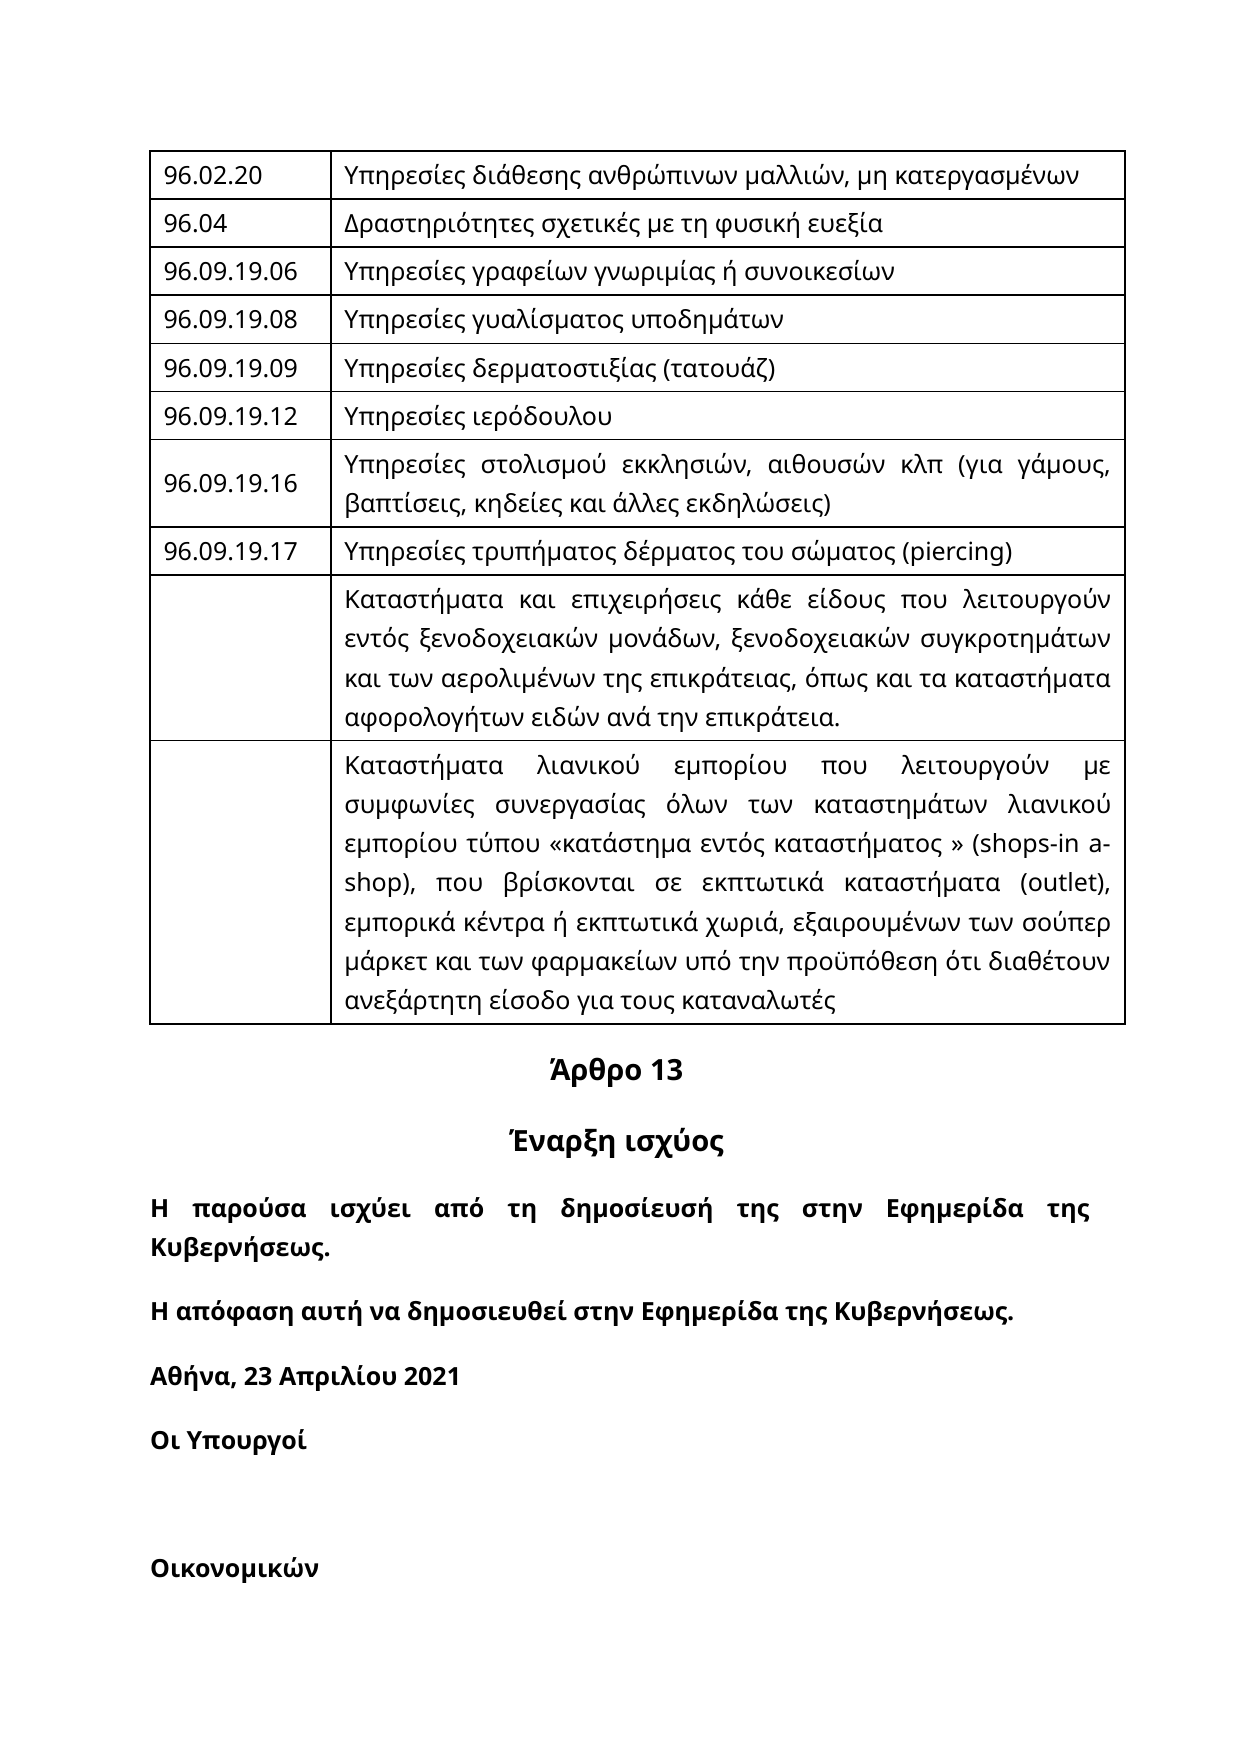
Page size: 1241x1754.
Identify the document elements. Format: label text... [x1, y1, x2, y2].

table_cell 96.09.19.16 [151, 440, 330, 526]
table_cell Καταστήματα λιανικού εμπορίου που λειτουργούν με συμφωνίες συνεργασίας όλων των καταστημάτων λιανικού εμπορίου τύπου «κατάστημα εντός καταστήματος » (shops-in a-shop), που βρίσκονται σε εκπτωτικά καταστήματα (outlet), εμπορικά κέντρα ή εκπτωτικά χωριά, εξαιρουμένων των σούπερ μάρκετ και των φαρμακείων υπό την προϋπόθεση ότι διαθέτουν ανεξάρτητη είσοδο για τους καταναλωτές [332, 741, 1124, 1023]
text Οι Υπουργοί [150, 1422, 1090, 1456]
table_cell 96.04 [151, 200, 330, 246]
table_cell Δραστηριότητες σχετικές με τη φυσική ευεξία [332, 200, 1124, 246]
table_cell 96.09.19.12 [151, 392, 330, 439]
table_cell 96.09.19.08 [151, 296, 330, 342]
text Οικονομικών [150, 1551, 1090, 1585]
table_cell Υπηρεσίες διάθεσης ανθρώπινων μαλλιών, μη κατεργασμένων [332, 152, 1124, 198]
subtitle Άρθρο 13 [150, 1049, 1090, 1089]
table_cell Υπηρεσίες στολισμού εκκλησιών, αιθουσών κλπ (για γάμους, βαπτίσεις, κηδείες και άλλες εκδηλώσεις) [332, 440, 1124, 526]
table_cell 96.09.19.09 [151, 344, 330, 391]
table_cell Υπηρεσίες τρυπήματος δέρματος του σώματος (piercing) [332, 528, 1124, 574]
table_cell 96.09.19.17 [151, 528, 330, 574]
table_cell Υπηρεσίες ιερόδουλου [332, 392, 1124, 439]
table_cell [151, 576, 330, 740]
table_cell Υπηρεσίες δερματοστιξίας (τατουάζ) [332, 344, 1124, 391]
table_cell Υπηρεσίες γυαλίσματος υποδημάτων [332, 296, 1124, 342]
table_cell 96.02.20 [151, 152, 330, 198]
table_cell Υπηρεσίες γραφείων γνωριμίας ή συνοικεσίων [332, 248, 1124, 294]
table_cell 96.09.19.06 [151, 248, 330, 294]
subtitle Έναρξη ισχύος [150, 1120, 1090, 1160]
text Αθήνα, 23 Απριλίου 2021 [150, 1358, 1090, 1392]
text Η απόφαση αυτή να δημοσιευθεί στην Εφημερίδα της Κυβερνήσεως. [150, 1294, 1090, 1328]
table_cell [151, 741, 330, 1023]
table_cell Καταστήματα και επιχειρήσεις κάθε είδους που λειτουργούν εντός ξενοδοχειακών μονάδων, ξενοδοχειακών συγκροτημάτων και των αερολιμένων της επικράτειας, όπως και τα καταστήματα αφορολογήτων ειδών ανά την επικράτεια. [332, 576, 1124, 740]
text Η παρούσα ισχύει από τη δημοσίευσή της στην Εφημερίδα της Κυβερνήσεως. [150, 1191, 1090, 1264]
